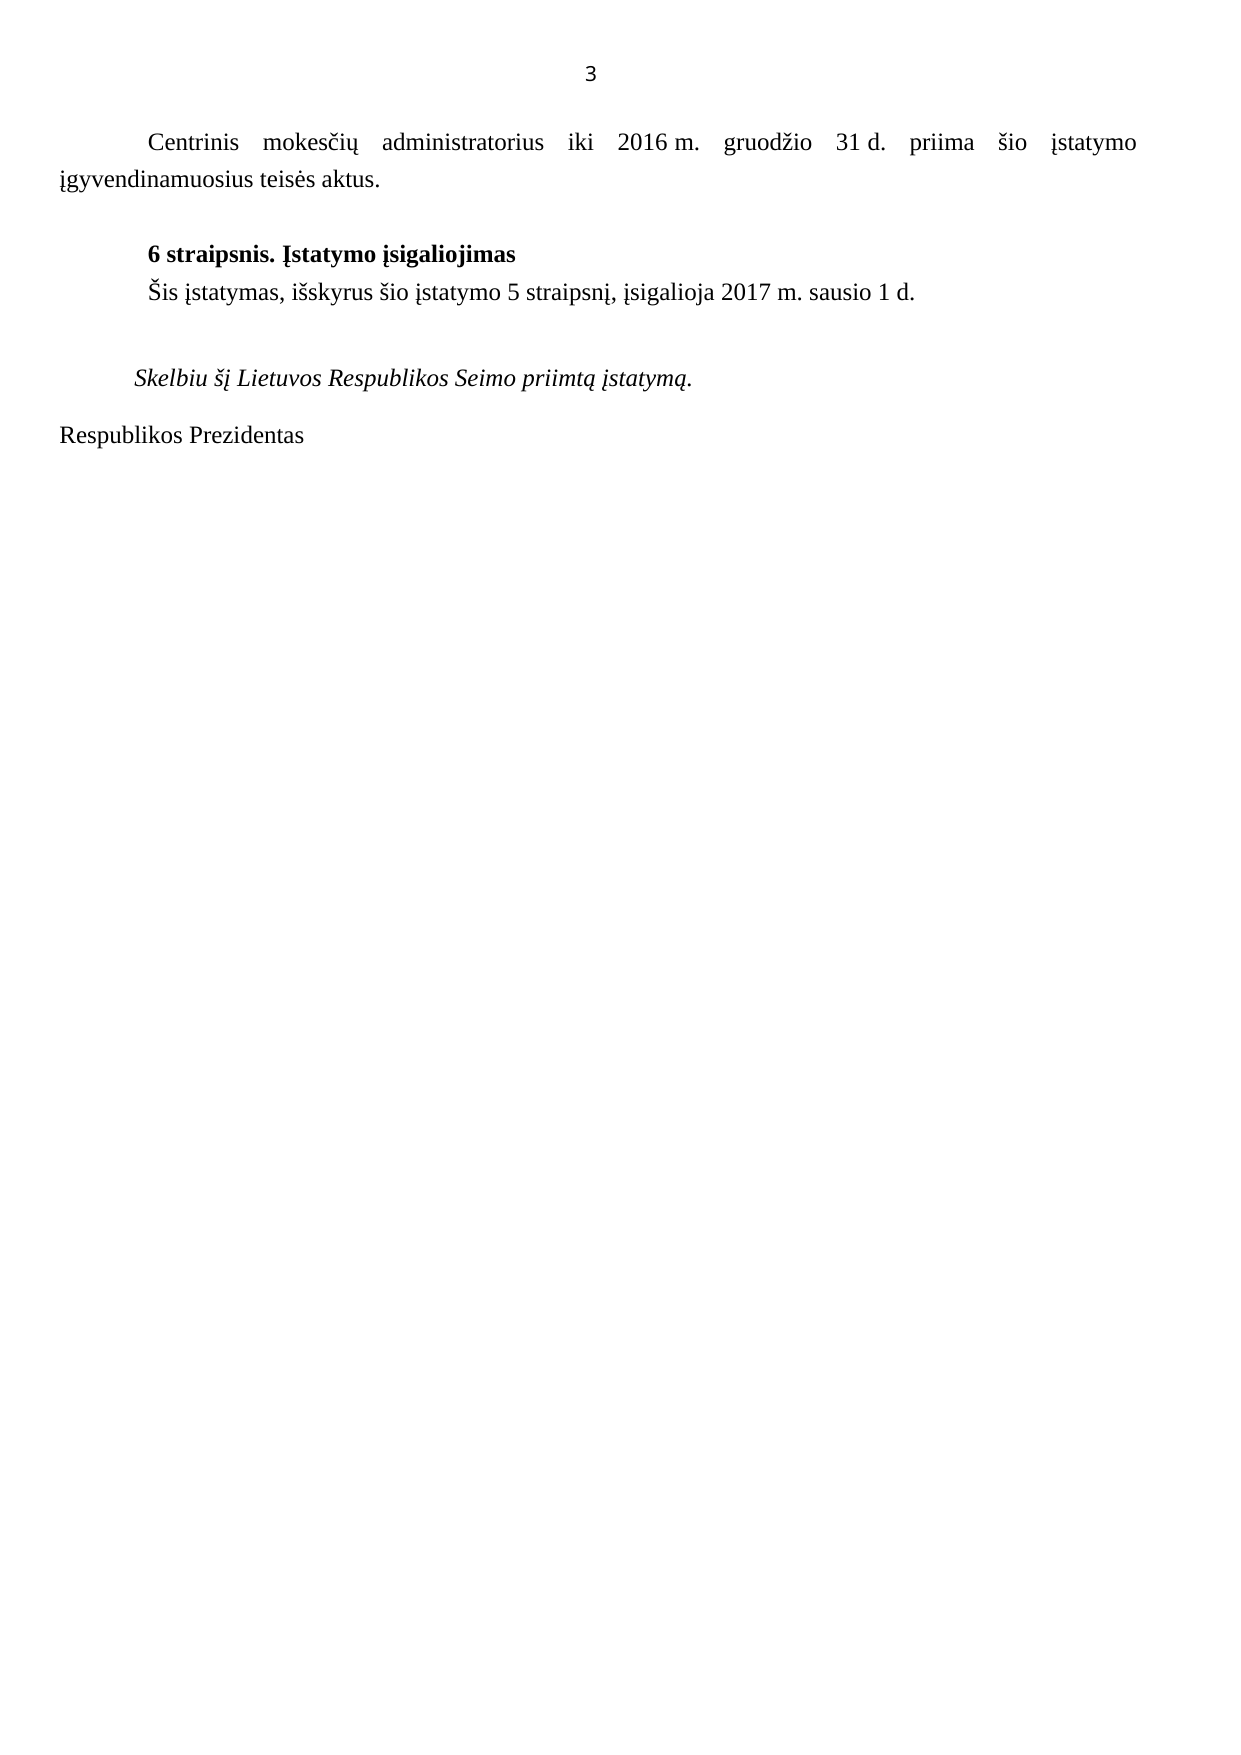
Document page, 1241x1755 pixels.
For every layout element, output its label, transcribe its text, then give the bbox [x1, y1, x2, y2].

text Centrinis mokesčių administratorius iki 2016 m. gruodžio 31 d. priima šio įstatymo įgyvendinamuosius teisės aktus. [59, 118, 1137, 193]
text 6 straipsnis. Įstatymo įsigaliojimas [59, 231, 1122, 268]
text Šis įstatymas, išskyrus šio įstatymo 5 straipsnį, įsigalioja 2017 m. sausio 1 d. [59, 268, 1157, 306]
text Respublikos Prezidentas [59, 421, 1122, 449]
text Skelbiu šį Lietuvos Respublikos Seimo priimtą įstatymą. [59, 363, 1122, 392]
